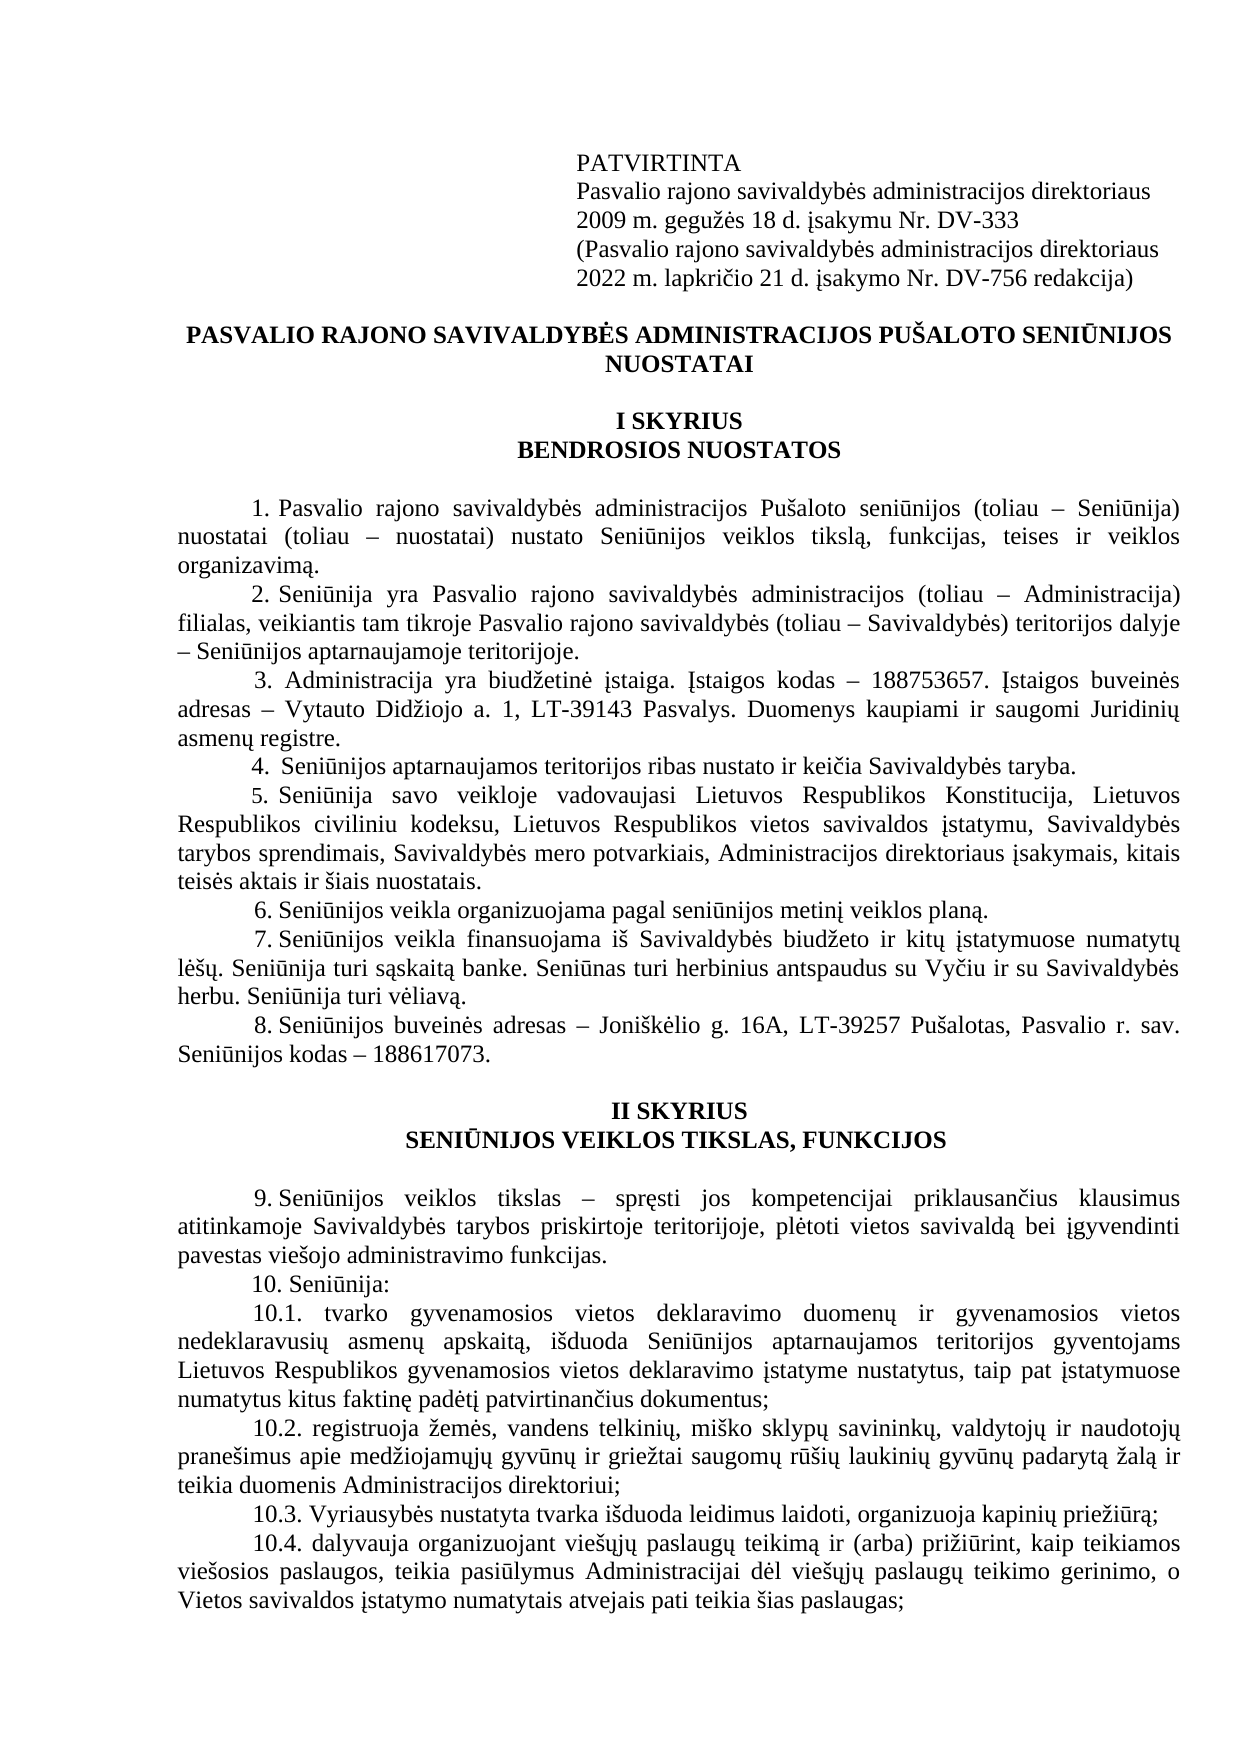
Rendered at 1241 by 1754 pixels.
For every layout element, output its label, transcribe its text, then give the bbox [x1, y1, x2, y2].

text 1. Pasvalio rajono savivaldybės administracijos Pušaloto seniūnijos (toliau – Seniūnija) nuostatai (toliau – nuostatai) nustato Seniūnijos veiklos tikslą, funkcijas, teises ir veiklos organizavimą. [177, 493, 1181, 579]
text 4. Seniūnijos aptarnaujamos teritorijos ribas nustato ir keičia Savivaldybės taryba. [177, 751, 1181, 780]
text Bendrosios nuostatos [177, 435, 1181, 464]
text 10.4. dalyvauja organizuojant viešųjų paslaugų teikimą ir (arba) prižiūrint, kaip teikiamos viešosios paslaugos, teikia pasiūlymus Administracijai dėl viešųjų paslaugų teikimo gerinimo, o Vietos savivaldos įstatymo numatytais atvejais pati teikia šias paslaugas; [177, 1528, 1181, 1614]
text I SKYRIUS [177, 406, 1181, 435]
text 3. Administracija yra biudžetinė įstaiga. Įstaigos kodas – 188753657. Įstaigos buveinės adresas – Vytauto Didžiojo a. 1, LT-39143 Pasvalys. Duomenys kaupiami ir saugomi Juridinių asmenų registre. [177, 665, 1181, 751]
text 10.2. registruoja žemės, vandens telkinių, miško sklypų savininkų, valdytojų ir naudotojų pranešimus apie medžiojamųjų gyvūnų ir griežtai saugomų rūšių laukinių gyvūnų padarytą žalą ir teikia duomenis Administracijos direktoriui; [177, 1413, 1181, 1499]
text 9. Seniūnijos veiklos tikslas – spręsti jos kompetencijai priklausančius klausimus atitinkamoje Savivaldybės tarybos priskirtoje teritorijoje, plėtoti vietos savivaldą bei įgyvendinti pavestas viešojo administravimo funkcijas. [177, 1183, 1181, 1269]
text (Pasvalio rajono savivaldybės administracijos direktoriaus [576, 234, 1181, 263]
text PASVALIO rajono savivaldybės administracijos pušaloto seniūnijOS nuostatai [177, 320, 1181, 378]
text 5. Seniūnija savo veikloje vadovaujasi Lietuvos Respublikos Konstitucija, Lietuvos Respublikos civiliniu kodeksu, Lietuvos Respublikos vietos savivaldos įstatymu, Savivaldybės tarybos sprendimais, Savivaldybės mero potvarkiais, Administracijos direktoriaus įsakymais, kitais teisės aktais ir šiais nuostatais. [177, 780, 1181, 895]
text PATVIRTINTA [576, 148, 1181, 176]
text Pasvalio rajono savivaldybės administracijos direktoriaus [576, 176, 1181, 205]
text 7. Seniūnijos veikla finansuojama iš Savivaldybės biudžeto ir kitų įstatymuose numatytų lėšų. Seniūnija turi sąskaitą banke. Seniūnas turi herbinius antspaudus su Vyčiu ir su Savivaldybės herbu. Seniūnija turi vėliavą. [177, 924, 1181, 1010]
text 10.3. Vyriausybės nustatyta tvarka išduoda leidimus laidoti, organizuoja kapinių priežiūrą; [177, 1499, 1181, 1528]
text 8. Seniūnijos buveinės adresas – Joniškėlio g. 16A, LT-39257 Pušalotas, Pasvalio r. sav. Seniūnijos kodas – 188617073. [177, 1010, 1181, 1068]
text 10. Seniūnija: [177, 1269, 1181, 1298]
text II SKYRIUS [177, 1096, 1181, 1125]
text 2022 m. lapkričio 21 d. įsakymo Nr. DV-756 redakcija) [576, 263, 1181, 291]
text 6. Seniūnijos veikla organizuojama pagal seniūnijos metinį veiklos planą. [177, 895, 1181, 924]
text 2009 m. gegužės 18 d. įsakymu Nr. DV-333 [576, 205, 1181, 234]
text 10.1. tvarko gyvenamosios vietos deklaravimo duomenų ir gyvenamosios vietos nedeklaravusių asmenų apskaitą, išduoda Seniūnijos aptarnaujamos teritorijos gyventojams Lietuvos Respublikos gyvenamosios vietos deklaravimo įstatyme nustatytus, taip pat įstatymuose numatytus kitus faktinę padėtį patvirtinančius dokumentus; [177, 1298, 1181, 1413]
text SENIŪNIJOS VEIKLOS TIKSLAS, funkcijos [177, 1125, 1181, 1154]
text 2. Seniūnija yra Pasvalio rajono savivaldybės administracijos (toliau – Administracija) filialas, veikiantis tam tikroje Pasvalio rajono savivaldybės (toliau – Savivaldybės) teritorijos dalyje – Seniūnijos aptarnaujamoje teritorijoje. [177, 579, 1181, 665]
